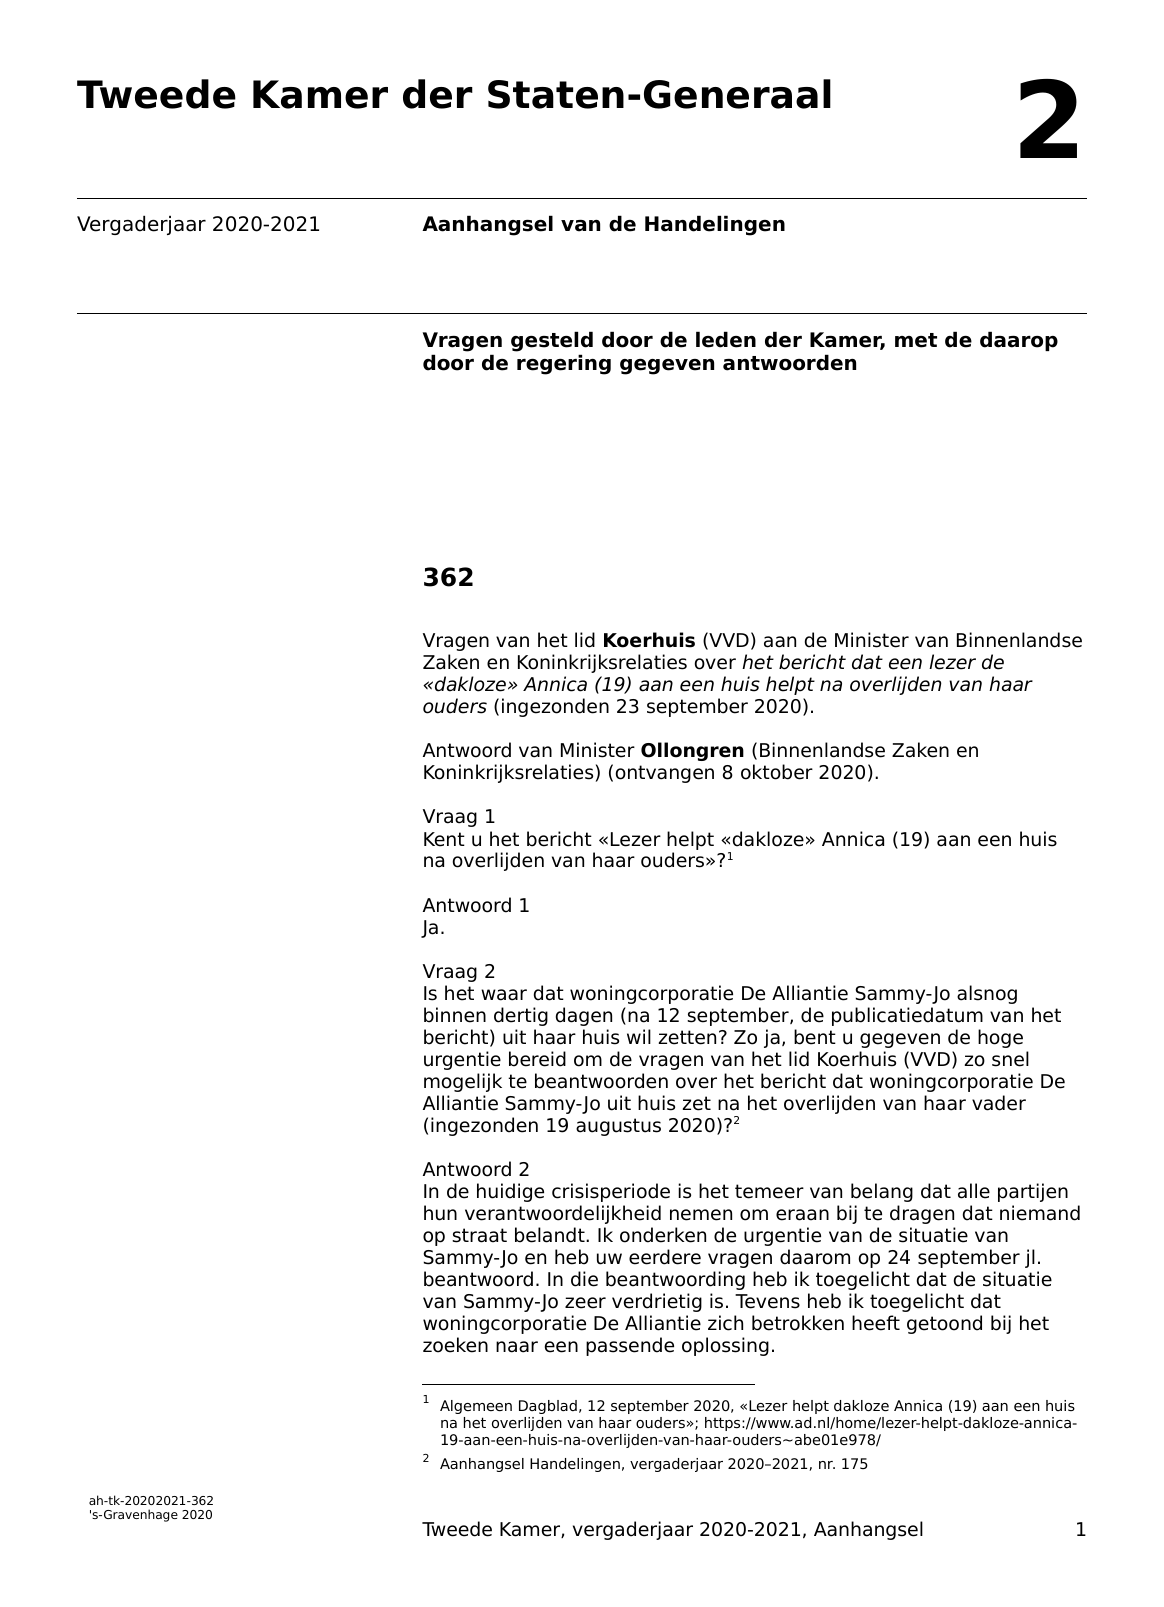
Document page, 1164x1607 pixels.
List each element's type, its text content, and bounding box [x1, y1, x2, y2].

text Algemeen Dagblad, 12 september 2020, «Lezer helpt dakloze Annica (19) aan een huis na het overlijden van haar ouders»; https://www.ad.nl/home/lezer-helpt-dakloze-annica-19-aan-een-huis-na-overlijden-van-haar-ouders~abe01e978/ [422, 1393, 1087, 1449]
text Ja. [422, 917, 1087, 938]
table_cell [77, 314, 422, 375]
table_header Tweede Kamer der Staten-Generaal [77, 59, 886, 198]
text Vraag 1 [422, 806, 1087, 828]
text Antwoord van Minister Ollongren (Binnenlandse Zaken en Koninkrijksrelaties) (ontvangen 8 oktober 2020). [422, 740, 1087, 784]
text Is het waar dat woningcorporatie De Alliantie Sammy-Jo alsnog binnen dertig dagen (na 12 september, de publicatiedatum van het bericht) uit haar huis wil zetten? Zo ja, bent u gegeven de hoge urgentie bereid om de vragen van het lid Koerhuis (VVD) zo snel mogelijk te beantwoorden over het bericht dat woningcorporatie De Alliantie Sammy-Jo uit huis zet na het overlijden van haar vader (ingezonden 19 augustus 2020)? [422, 983, 1087, 1137]
table_cell Vergaderjaar 2020-2021 [77, 199, 422, 313]
text Antwoord 2 [422, 1159, 1087, 1181]
text In de huidige crisisperiode is het temeer van belang dat alle partijen hun verantwoordelijkheid nemen om eraan bij te dragen dat niemand op straat belandt. Ik onderken de urgentie van de situatie van Sammy-Jo en heb uw eerdere vragen daarom op 24 september jl. beantwoord. In die beantwoording heb ik toegelicht dat de situatie van Sammy-Jo zeer verdrietig is. Tevens heb ik toegelicht dat woningcorporatie De Alliantie zich betrokken heeft getoond bij het zoeken naar een passende oplossing. [422, 1181, 1087, 1357]
text Vraag 2 [422, 961, 1087, 983]
table_cell Aanhangsel van de Handelingen [422, 199, 1087, 313]
table_cell Vragen gesteld door de leden der Kamer, met de daarop door de regering gegeven antwoorden [422, 314, 1087, 375]
text Antwoord 1 [422, 894, 1087, 917]
text ah-tk-20202021-362 [88, 1494, 323, 1508]
text 362 [422, 563, 1087, 592]
text Aanhangsel Handelingen, vergaderjaar 2020–2021, nr. 175 [422, 1452, 1087, 1474]
text 's-Gravenhage 2020 [88, 1508, 323, 1522]
text Kent u het bericht «Lezer helpt «dakloze» Annica (19) aan een huis na overlijden van haar ouders»? [422, 828, 1087, 872]
text Vragen van het lid Koerhuis (VVD) aan de Minister van Binnenlandse Zaken en Koninkrijksrelaties over het bericht dat een lezer de «dakloze» Annica (19) aan een huis helpt na overlijden van haar ouders (ingezonden 23 september 2020). [422, 630, 1087, 718]
table_header 2 [886, 59, 1087, 198]
